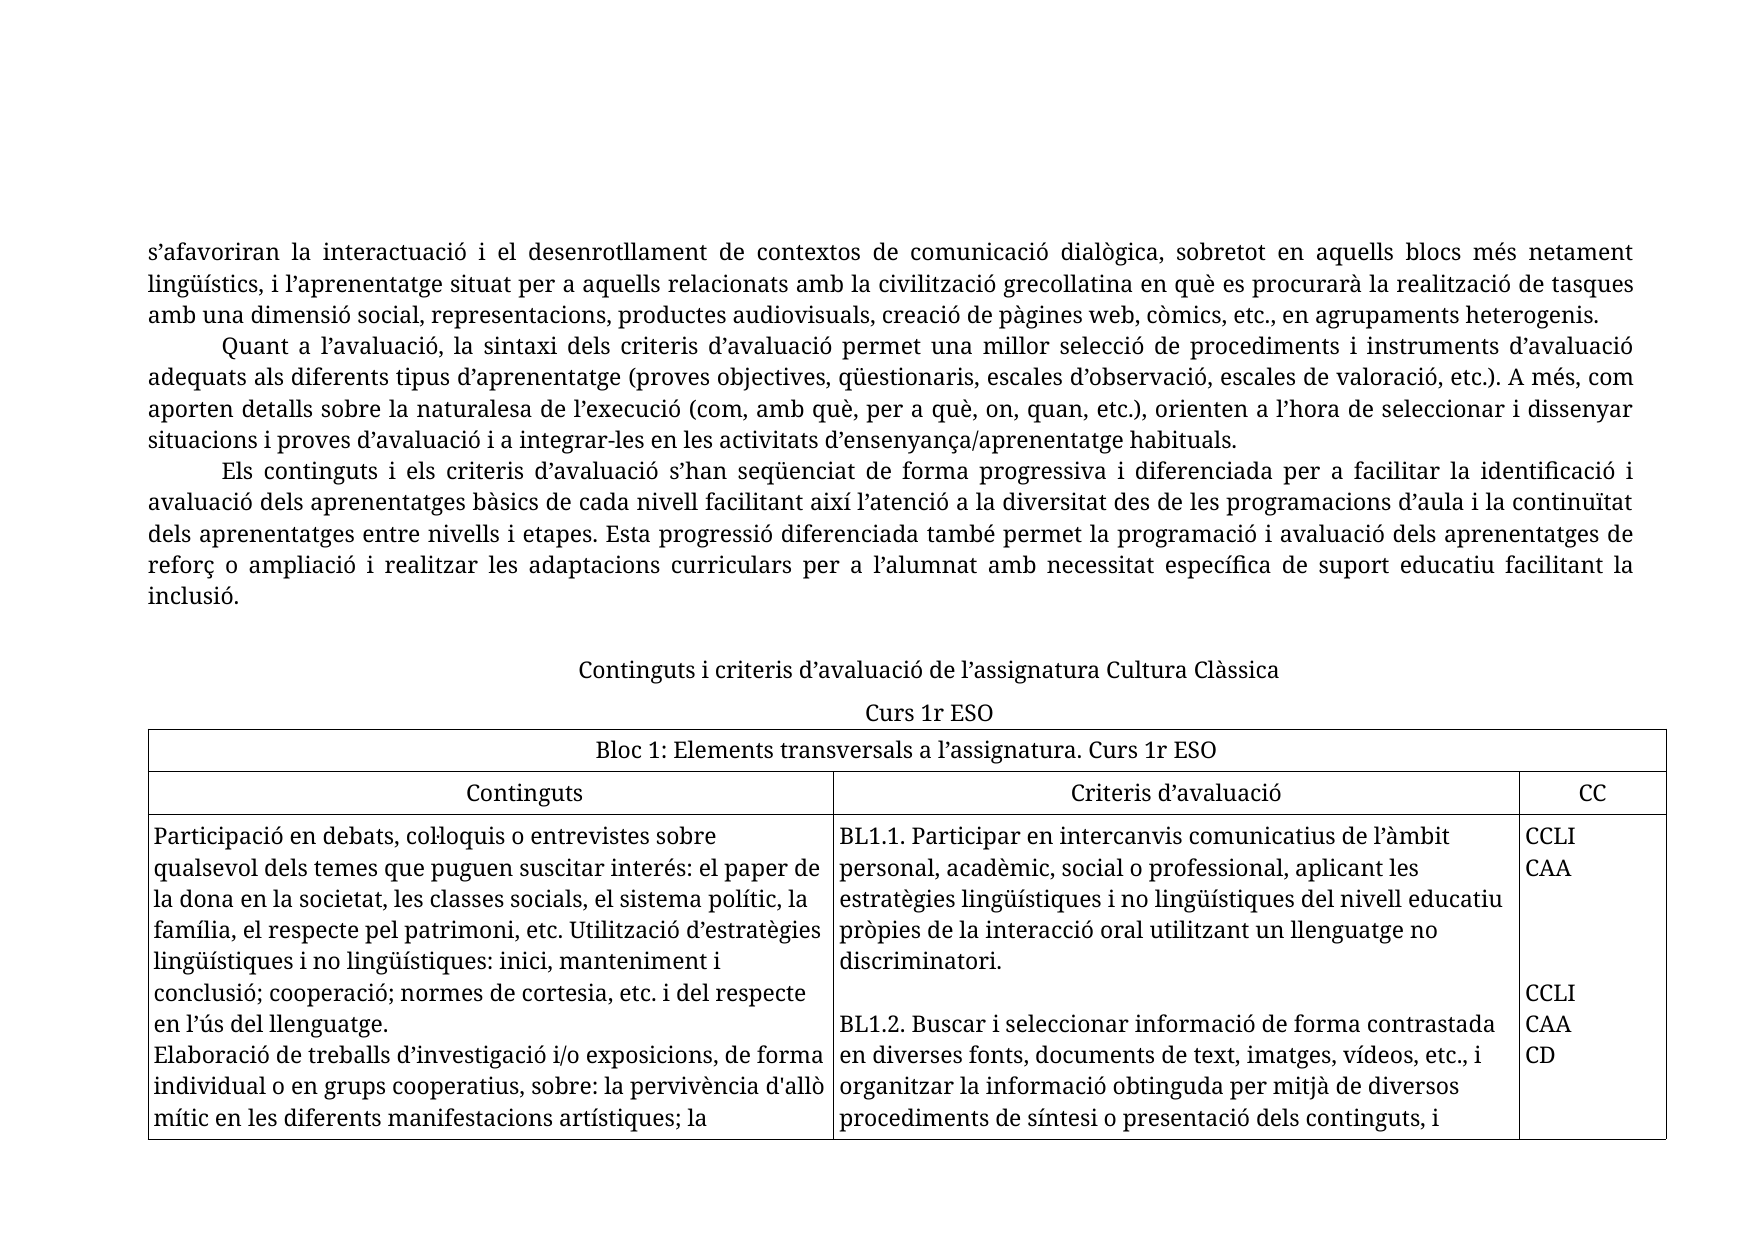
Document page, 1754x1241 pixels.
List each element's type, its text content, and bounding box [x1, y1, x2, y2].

table_cell Participació en debats, col·loquis o entrevistes sobre qualsevol dels temes que puguen suscitar interés: el paper de la dona en la societat, les classes socials, el sistema polític, la família, el respecte pel patrimoni, etc. Utilització d’estratègies lingüístiques i no lingüístiques: inici, manteniment i conclusió; cooperació; normes de cortesia, etc. i del respecte en l’ús del llenguatge. Elaboració de treballs d’investigació i/o exposicions, de forma individual o en grups cooperatius, sobre: la pervivència d'allò mític en les diferents manifestacions artístiques; la [149, 815, 833, 1138]
table_cell Criteris d’avaluació [834, 772, 1519, 814]
text Els continguts i els criteris d’avaluació s’han seqüenciat de forma progressiva i diferenciada per a facilitar la identificació i avaluació dels aprenentatges bàsics de cada nivell facilitant així l’atenció a la diversitat des de les programacions d’aula i la continuïtat dels aprenentatges entre nivells i etapes. Esta progressió diferenciada també permet la programació i avaluació dels aprenentatges de reforç o ampliació i realitzar les adaptacions curriculars per a l’alumnat amb necessitat específica de suport educatiu facilitant la inclusió. [148, 455, 1636, 611]
text Curs 1r ESO [223, 697, 1636, 728]
text Quant a l’avaluació, la sintaxi dels criteris d’avaluació permet una millor selecció de procediments i instruments d’avaluació adequats als diferents tipus d’aprenentatge (proves objectives, qüestionaris, escales d’observació, escales de valoració, etc.). A més, com aporten detalls sobre la naturalesa de l’execució (com, amb què, per a què, on, quan, etc.), orienten a l’hora de seleccionar i dissenyar situacions i proves d’avaluació i a integrar-les en les activitats d’ensenyança/aprenentatge habituals. [148, 330, 1636, 455]
text s’afavoriran la interactuació i el desenrotllament de contextos de comunicació dialògica, sobretot en aquells blocs més netament lingüístics, i l’aprenentatge situat per a aquells relacionats amb la civilització grecollatina en què es procurarà la realització de tasques amb una dimensió social, representacions, productes audiovisuals, creació de pàgines web, còmics, etc., en agrupaments heterogenis. [148, 236, 1636, 330]
table_cell Continguts [149, 772, 833, 814]
table_cell CC [1520, 772, 1666, 814]
table_cell BL1.1. Participar en intercanvis comunicatius de l’àmbit personal, acadèmic, social o professional, aplicant les estratègies lingüístiques i no lingüístiques del nivell educatiu pròpies de la interacció oral utilitzant un llenguatge no discriminatori. BL1.2. Buscar i seleccionar informació de forma contrastada en diverses fonts, documents de text, imatges, vídeos, etc., i organitzar la informació obtinguda per mitjà de diversos procediments de síntesi o presentació dels continguts, i [834, 815, 1519, 1138]
table_header Bloc 1: Elements transversals a l’assignatura. Curs 1r ESO [149, 730, 1666, 771]
table_cell CCLI CAA CCLI CAA CD [1520, 815, 1666, 1138]
text Continguts i criteris d’avaluació de l’assignatura Cultura Clàssica [223, 654, 1636, 686]
